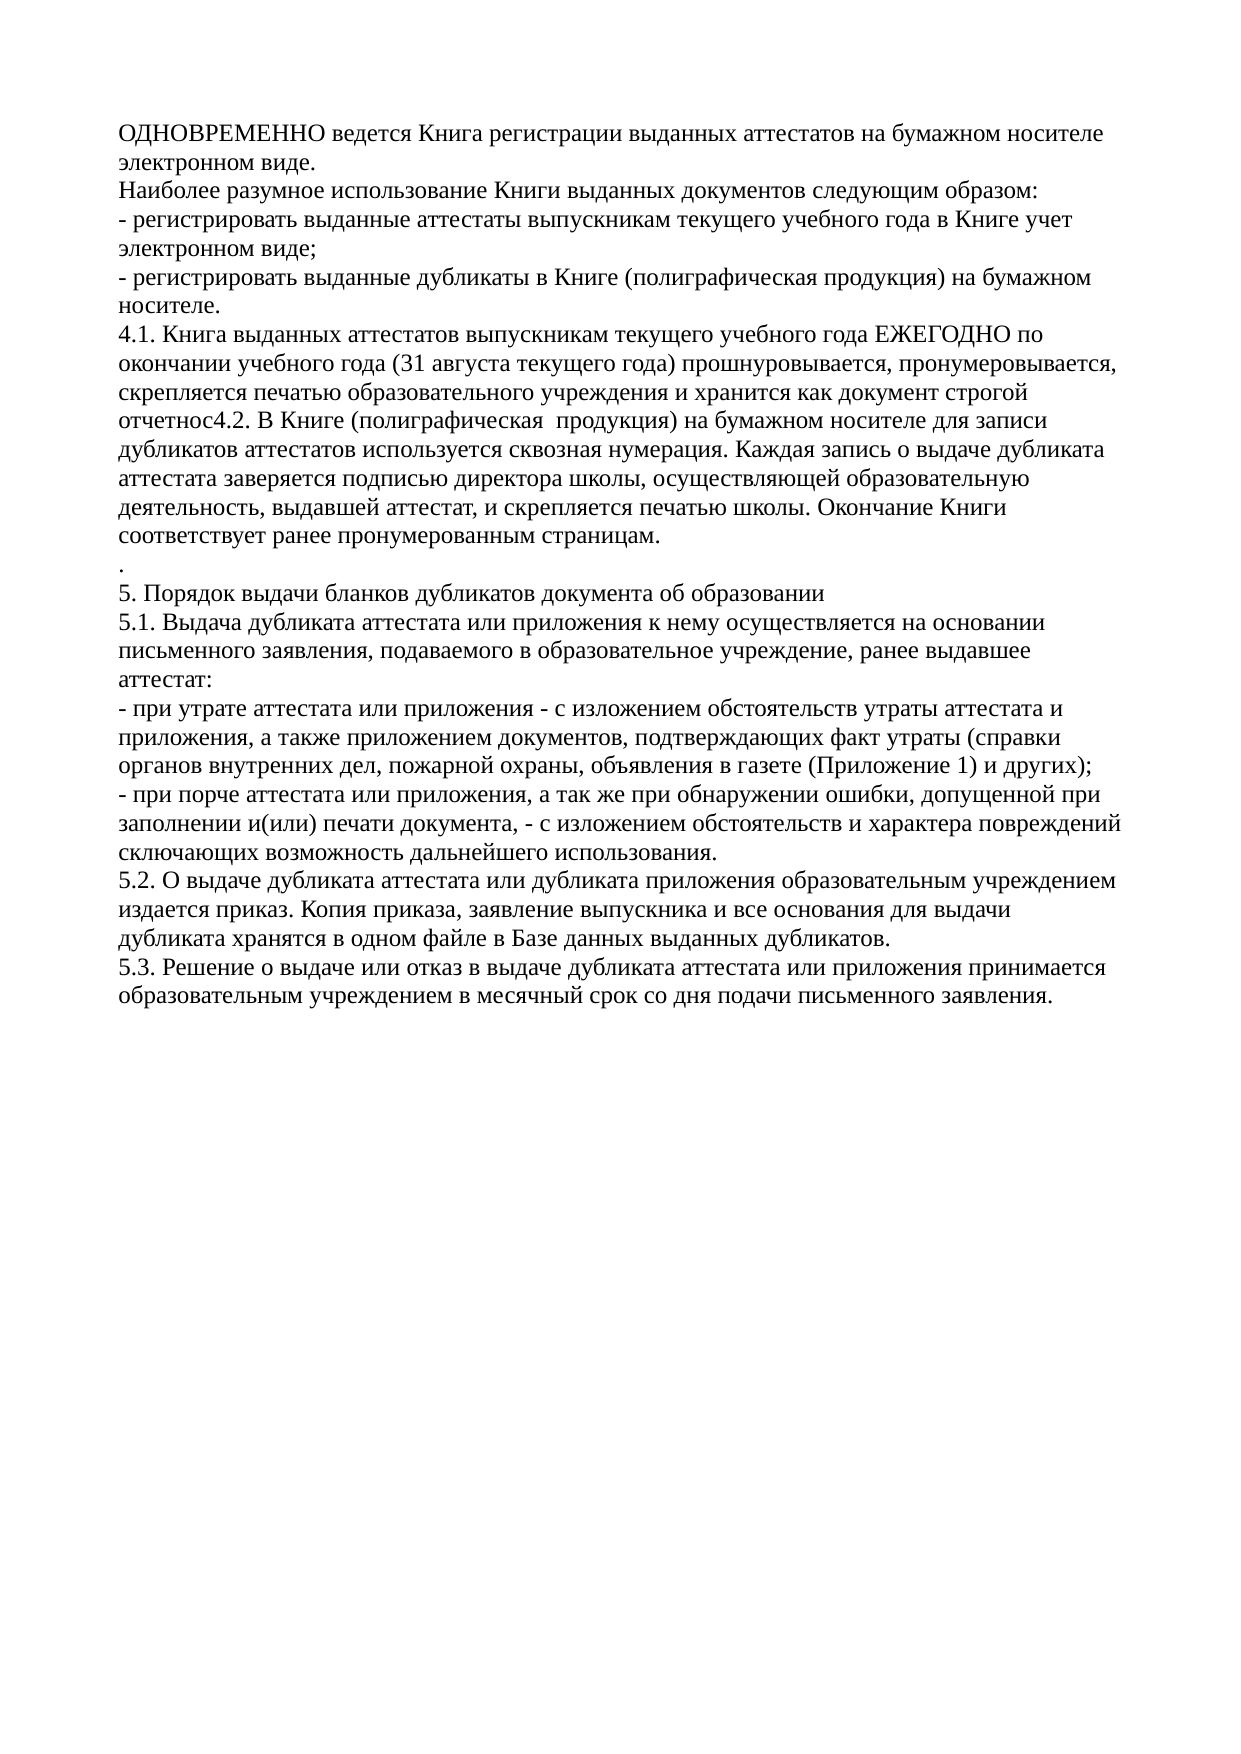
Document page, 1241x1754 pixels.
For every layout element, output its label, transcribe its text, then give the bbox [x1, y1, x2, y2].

text - при порче аттестата или приложения, а так же при обнаружении ошибки, допущенной при заполнении и(или) печати документа, - с изложением обстоятельств и характера повреждений сключающих возможность дальнейшего использования. [118, 779, 1122, 866]
text Наиболее разумное использование Книги выданных документов следующим образом: [118, 176, 1122, 204]
text 4.1. Книга выданных аттестатов выпускникам текущего учебного года ЕЖЕГОДНО по окончании учебного года (31 августа текущего года) прошнуровывается, пронумеровывается, скрепляется печатью образовательного учреждения и хранится как документ строгой отчетнос4.2. В Книге (полиграфическая продукция) на бумажном носителе для записи дубликатов аттестатов используется сквозная нумерация. Каждая запись о выдаче дубликата аттестата заверяется подписью директора школы, осуществляющей образовательную деятельность, выдавшей аттестат, и скрепляется печатью школы. Окончание Книги соответствует ранее пронумерованным страницам. [118, 319, 1122, 549]
text 5.2. О выдаче дубликата аттестата или дубликата приложения образовательным учреждением издается приказ. Копия приказа, заявление выпускника и все основания для выдачи дубликата хранятся в одном файле в Базе данных выданных дубликатов. [118, 866, 1122, 952]
text . [118, 549, 1122, 578]
text 5. Порядок выдачи бланков дубликатов документа об образовании [118, 578, 1122, 607]
text 5.1. Выдача дубликата аттестата или приложения к нему осуществляется на основании письменного заявления, подаваемого в образовательное учреждение, ранее выдавшее аттестат: [118, 607, 1122, 693]
text 5.3. Решение о выдаче или отказ в выдаче дубликата аттестата или приложения принимается образовательным учреждением в месячный срок со дня подачи письменного заявления. [118, 952, 1122, 1009]
text ОДНОВРЕМЕННО ведется Книга регистрации выданных аттестатов на бумажном носителе электронном виде. [118, 118, 1122, 176]
text - регистрировать выданные аттестаты выпускникам текущего учебного года в Книге учет электронном виде; [118, 204, 1122, 262]
text - регистрировать выданные дубликаты в Книге (полиграфическая продукция) на бумажном носителе. [118, 262, 1122, 319]
text - при утрате аттестата или приложения - с изложением обстоятельств утраты аттестата и приложения, а также приложением документов, подтверждающих факт утраты (справки органов внутренних дел, пожарной охраны, объявления в газете (Приложение 1) и других); [118, 693, 1122, 779]
